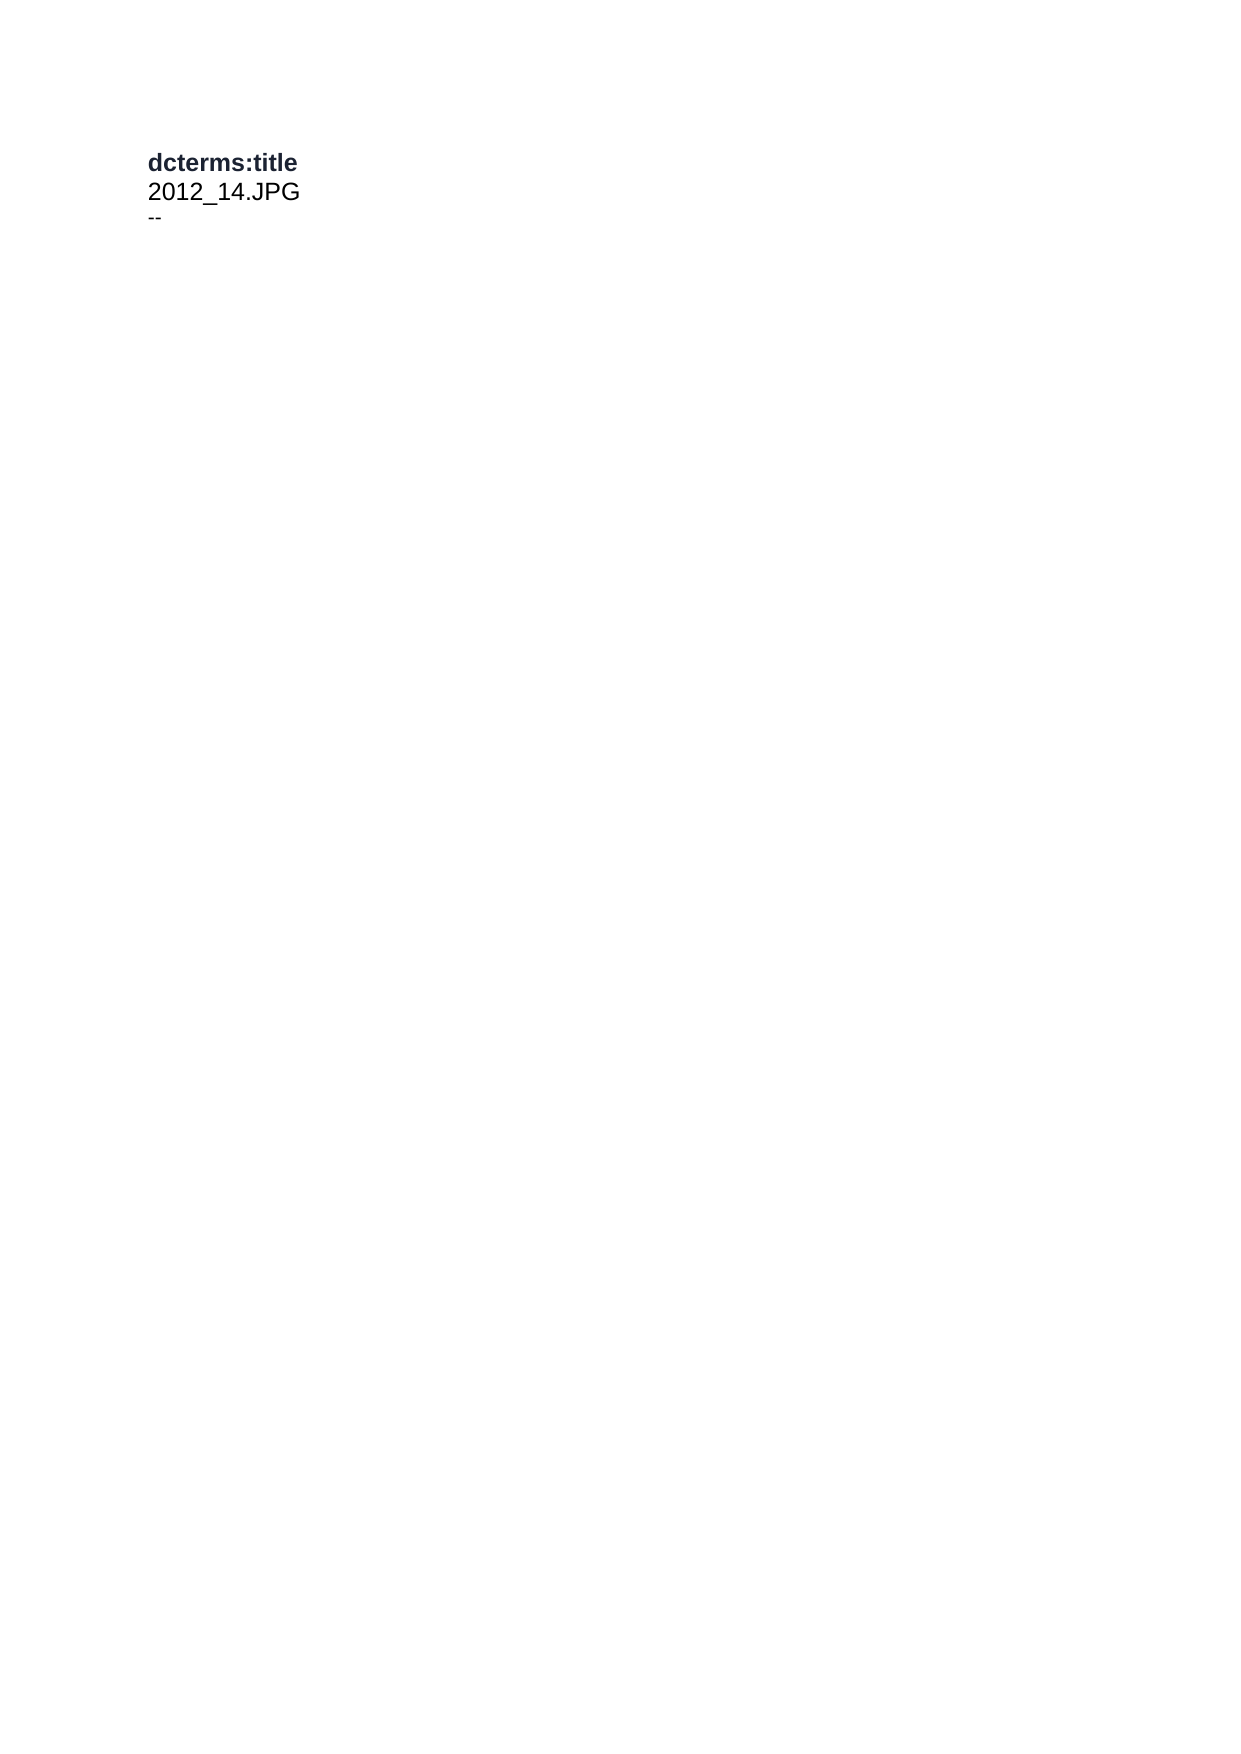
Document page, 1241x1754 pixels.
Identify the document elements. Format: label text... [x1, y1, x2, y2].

text 2012_14.JPG [148, 176, 1092, 205]
text dcterms:title [148, 148, 1092, 176]
text -- [148, 205, 1092, 229]
